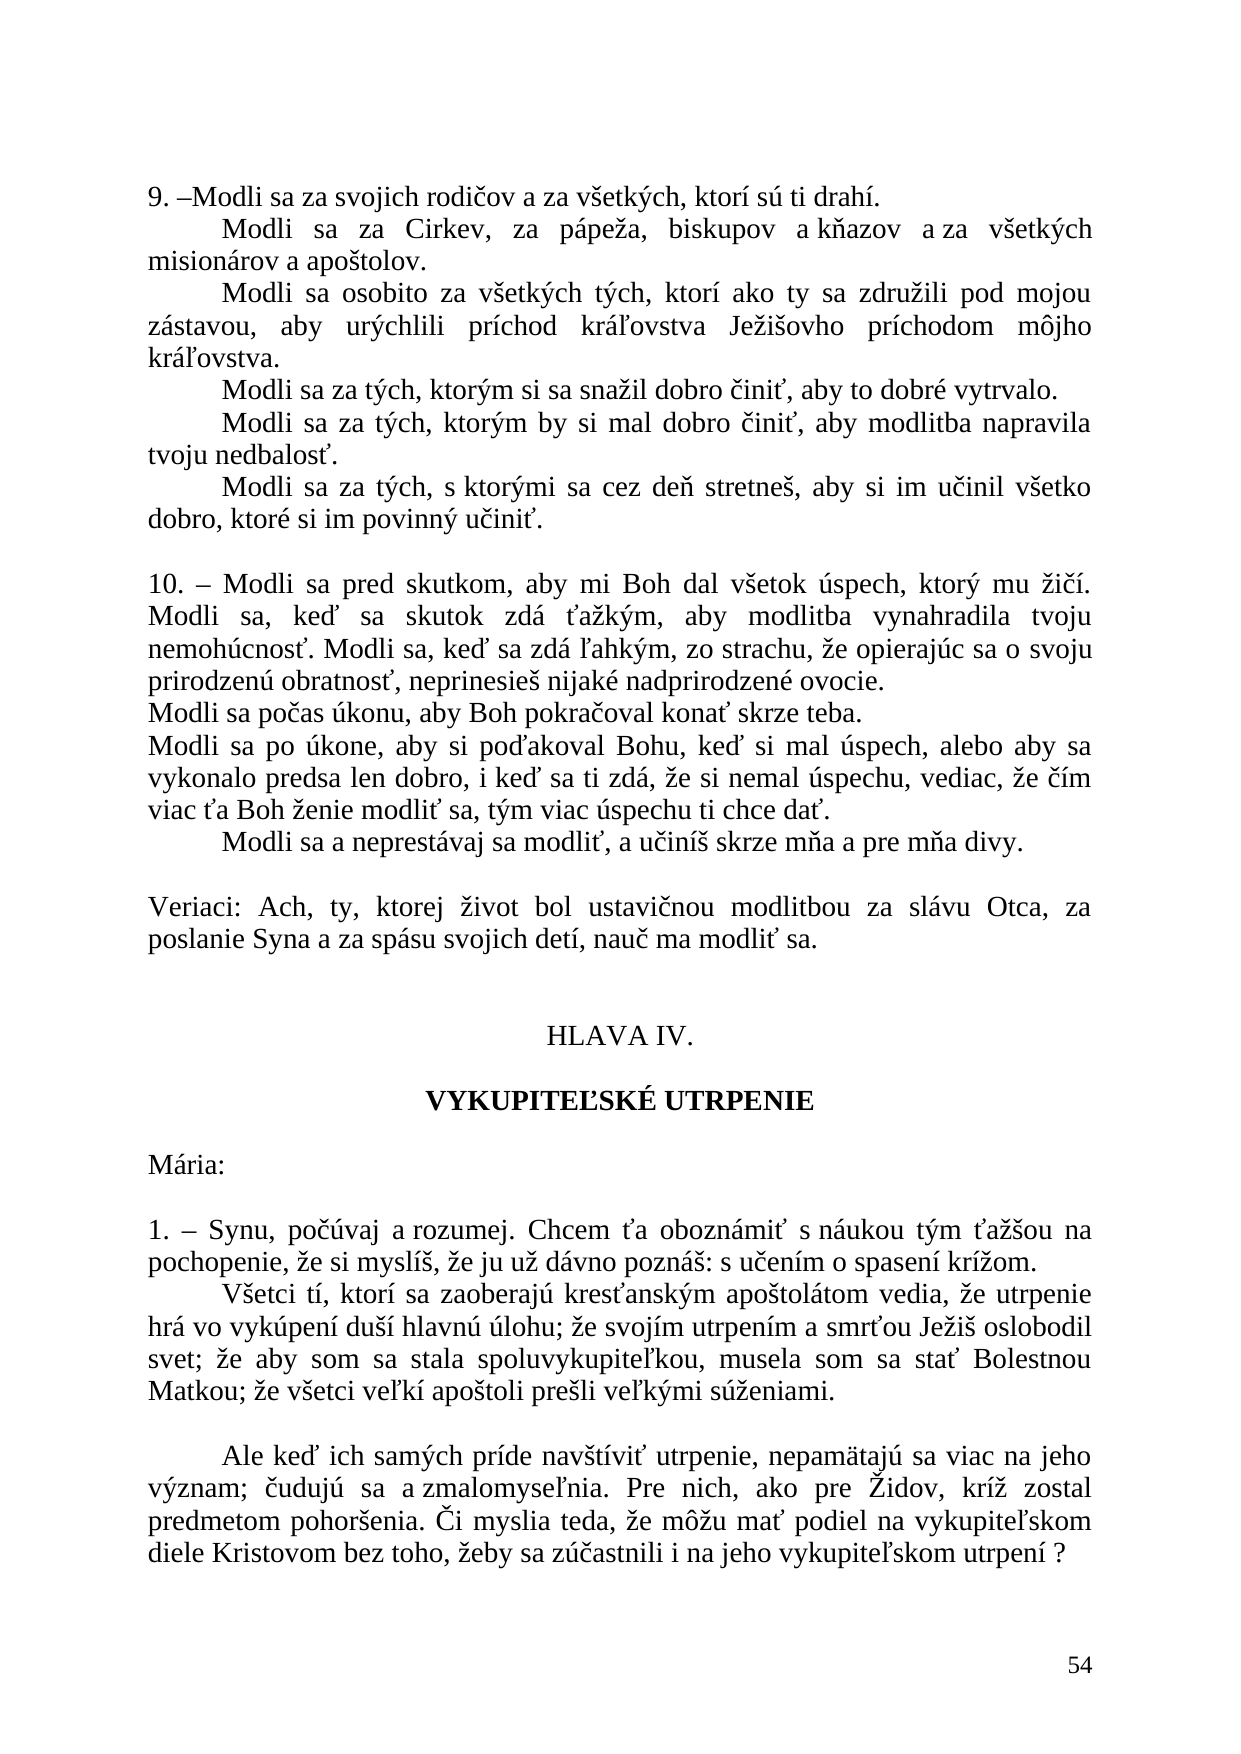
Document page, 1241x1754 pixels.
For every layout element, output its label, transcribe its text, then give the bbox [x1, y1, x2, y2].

text 9. –Modli sa za svojich rodičov a za všetkých, ktorí sú ti drahí. [148, 180, 1092, 212]
text 10. – Modli sa pred skutkom, aby mi Boh dal všetok úspech, ktorý mu žičí. Modli sa, keď sa skutok zdá ťažkým, aby modlitba vynahradila tvoju nemohúcnosť. Modli sa, keď sa zdá ľahkým, zo strachu, že opierajúc sa o svoju prirodzenú obratnosť, neprinesieš nijaké nadprirodzené ovocie. [148, 567, 1092, 697]
text Modli sa za tých, ktorým si sa snažil dobro činiť, aby to dobré vytrvalo. [148, 374, 1092, 406]
text VYKUPITEĽSKÉ UTRPENIE [148, 1084, 1092, 1116]
text Mária: [148, 1149, 1092, 1181]
text Veriaci: Ach, ty, ktorej život bol ustavičnou modlitbou za slávu Otca, za poslanie Syna a za spásu svojich detí, nauč ma modliť sa. [148, 890, 1092, 955]
text Modli sa osobito za všetkých tých, ktorí ako ty sa združili pod mojou zástavou, aby urýchlili príchod kráľovstva Ježišovho príchodom môjho kráľovstva. [148, 277, 1092, 374]
text 1. – Synu, počúvaj a rozumej. Chcem ťa oboznámiť s náukou tým ťažšou na pochopenie, že si myslíš, že ju už dávno poznáš: s učením o spasení krížom. [148, 1213, 1092, 1278]
text Všetci tí, ktorí sa zaoberajú kresťanským apoštolátom vedia, že utrpenie hrá vo vykúpení duší hlavnú úlohu; že svojím utrpením a smrťou Ježiš oslobodil svet; že aby som sa stala spoluvykupiteľkou, musela som sa stať Bolestnou Matkou; že všetci veľkí apoštoli prešli veľkými súženiami. [148, 1278, 1092, 1407]
text Modli sa počas úkonu, aby Boh pokračoval konať skrze teba. [148, 697, 1092, 729]
text Modli sa po úkone, aby si poďakoval Bohu, keď si mal úspech, alebo aby sa vykonalo predsa len dobro, i keď sa ti zdá, že si nemal úspechu, vediac, že čím viac ťa Boh ženie modliť sa, tým viac úspechu ti chce dať. [148, 729, 1092, 826]
text Modli sa a neprestávaj sa modliť, a učiníš skrze mňa a pre mňa divy. [148, 826, 1092, 858]
text Modli sa za Cirkev, za pápeža, biskupov a kňazov a za všetkých misionárov a apoštolov. [148, 212, 1092, 277]
text HLAVA IV. [148, 1019, 1092, 1052]
text Modli sa za tých, s ktorými sa cez deň stretneš, aby si im učinil všetko dobro, ktoré si im povinný učiniť. [148, 471, 1092, 535]
text Ale keď ich samých príde navštíviť utrpenie, nepamätajú sa viac na jeho význam; čudujú sa a zmalomyseľnia. Pre nich, ako pre Židov, kríž zostal predmetom pohoršenia. Či myslia teda, že môžu mať podiel na vykupiteľskom diele Kristovom bez toho, žeby sa zúčastnili i na jeho vykupiteľskom utrpení ? [148, 1439, 1092, 1568]
text Modli sa za tých, ktorým by si mal dobro činiť, aby modlitba napravila tvoju nedbalosť. [148, 406, 1092, 471]
